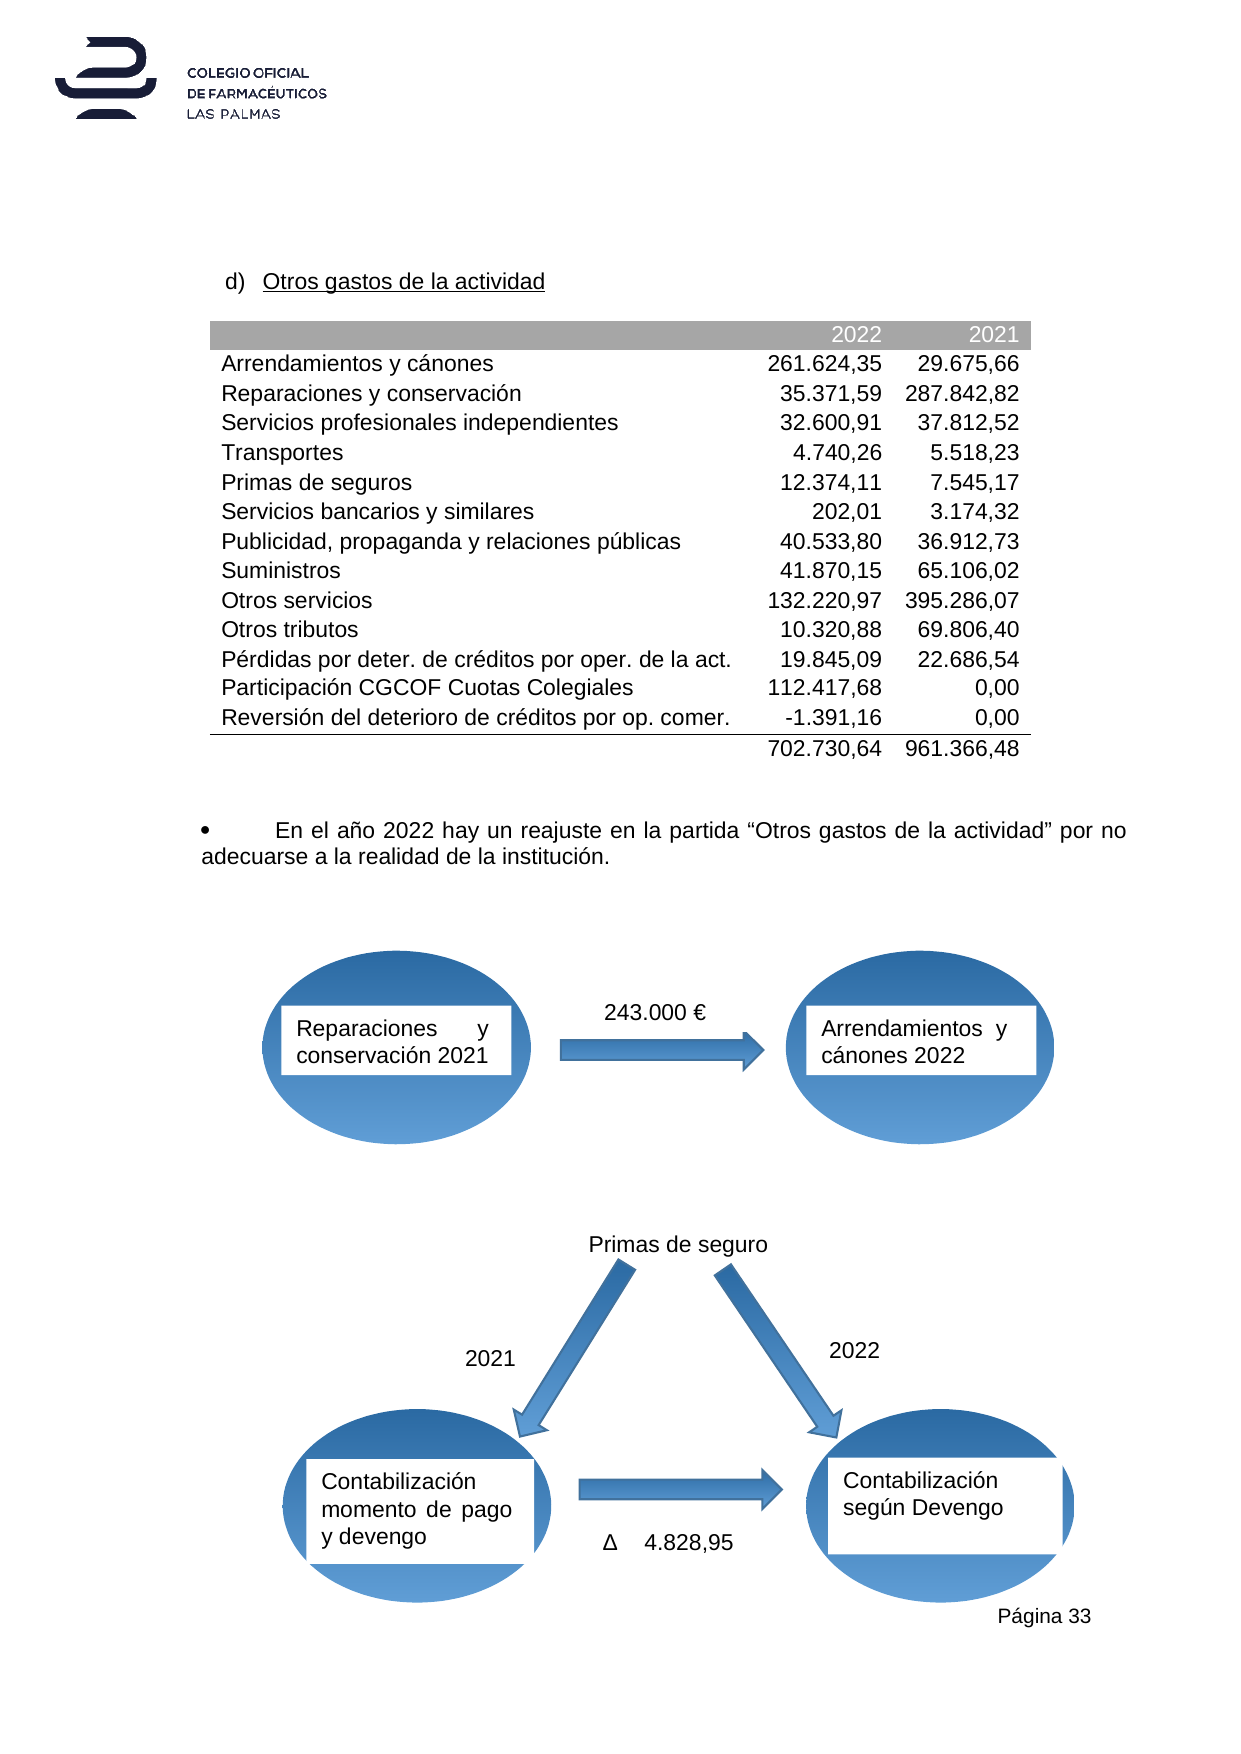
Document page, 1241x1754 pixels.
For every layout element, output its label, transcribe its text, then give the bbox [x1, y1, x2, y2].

table_cell Primas de seguros [210, 469, 756, 498]
table_cell Otros servicios [210, 587, 756, 616]
table_cell 37.812,52 [893, 409, 1031, 439]
table_cell 22.686,54 [893, 646, 1031, 674]
table_cell 702.730,64 [756, 735, 893, 763]
table_cell 40.533,80 [756, 528, 893, 557]
table_cell [756, 763, 893, 793]
table_cell 69.806,40 [893, 616, 1031, 646]
table_cell 7.545,17 [893, 469, 1031, 498]
table_cell 132.220,97 [756, 587, 893, 616]
table_cell 0,00 [893, 704, 1031, 733]
table_cell Reversión del deterioro de créditos por op. comer. [210, 704, 756, 733]
text Δ 4.828,95 €♠ [602, 1528, 733, 1555]
table_cell 65.106,02 [893, 557, 1031, 587]
table_cell 32.600,91 [756, 409, 893, 439]
table_header 2022 [756, 321, 893, 350]
table_cell 19.845,09 [756, 646, 893, 674]
table_cell 0,00 [893, 674, 1031, 704]
table_cell 4.740,26 [756, 439, 893, 468]
list En el año 2022 hay un reajuste en la partida “Otros gastos de la actividad” por no adecuarse a la realidad de la institución. [201, 817, 1128, 869]
table_cell Participación CGCOF Cuotas Colegiales [210, 674, 756, 704]
table_cell 287.842,82 [893, 380, 1031, 409]
table_cell 261.624,35 [756, 350, 893, 380]
table_cell [210, 735, 756, 763]
table_cell 3.174,32 [893, 498, 1031, 528]
table_cell Publicidad, propaganda y relaciones públicas [210, 528, 756, 557]
table_cell [893, 763, 1031, 793]
table_cell Reparaciones y conservación [210, 380, 756, 409]
table_cell Arrendamientos y cánones [210, 350, 756, 380]
table_cell 12.374,11 [756, 469, 893, 498]
table_cell Servicios profesionales independientes [210, 409, 756, 439]
table_cell 10.320,88 [756, 616, 893, 646]
table_cell Pérdidas por deter. de créditos por oper. de la act. [210, 646, 756, 674]
table_cell 202,01 [756, 498, 893, 528]
table_cell Transportes [210, 439, 756, 468]
table_cell 961.366,48 [893, 735, 1031, 763]
table_cell [210, 763, 756, 793]
table_cell Suministros [210, 557, 756, 587]
list Otros gastos de la actividad [225, 268, 1128, 294]
table_header [210, 321, 756, 350]
table_cell -1.391,16 [756, 704, 893, 733]
table_cell 41.870,15 [756, 557, 893, 587]
table_cell 112.417,68 [756, 674, 893, 704]
table_cell 29.675,66 [893, 350, 1031, 380]
table_cell 395.286,07 [893, 587, 1031, 616]
table_cell Otros tributos [210, 616, 756, 646]
table_cell Servicios bancarios y similares [210, 498, 756, 528]
table_cell 5.518,23 [893, 439, 1031, 468]
table_cell 35.371,59 [756, 380, 893, 409]
table_header 2021 [893, 321, 1031, 350]
table_cell 36.912,73 [893, 528, 1031, 557]
